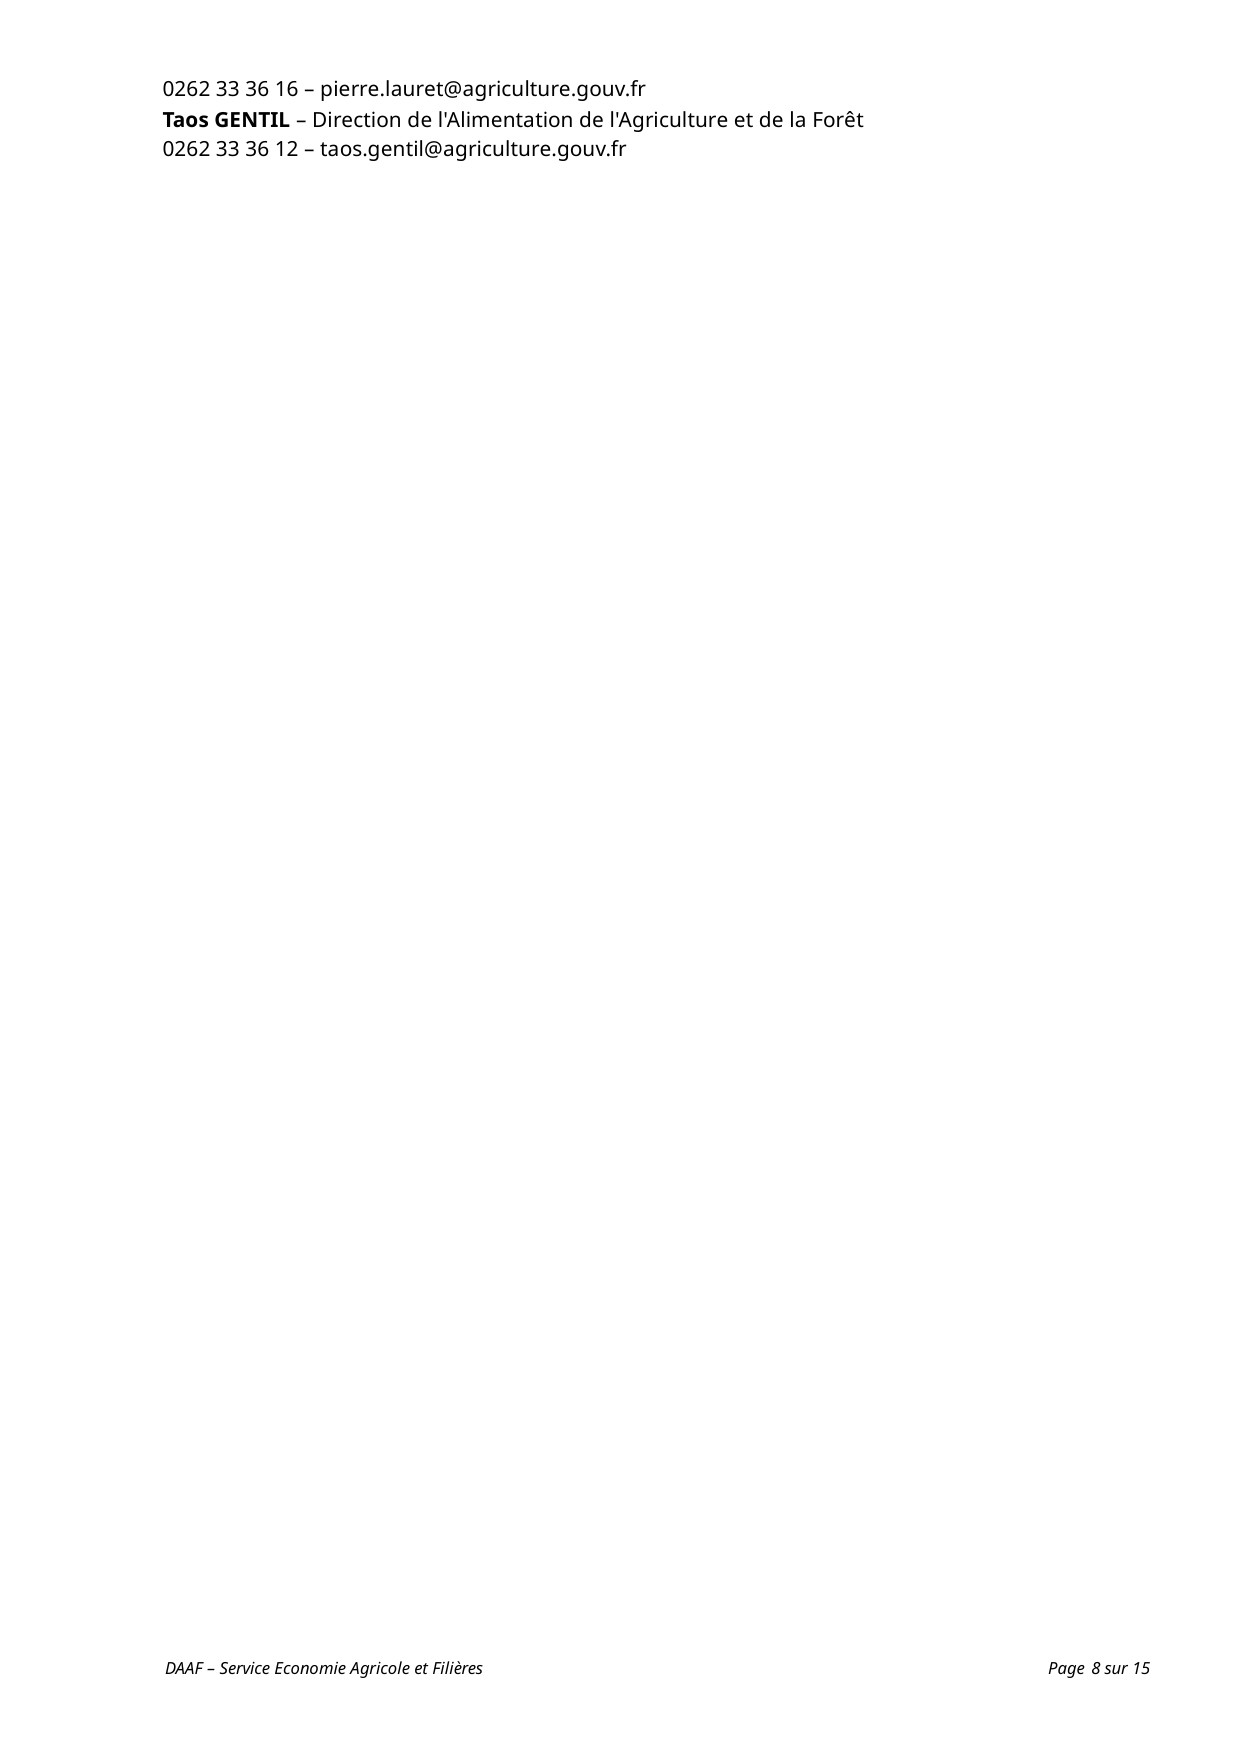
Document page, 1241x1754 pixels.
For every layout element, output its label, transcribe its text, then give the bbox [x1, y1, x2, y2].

text 0262 33 36 12 – taos.gentil@agriculture.gouv.fr [88, 134, 1152, 162]
text Taos GENTIL – Direction de l'Alimentation de l'Agriculture et de la Forêt [88, 105, 1152, 134]
text 0262 33 36 16 – pierre.lauret@agriculture.gouv.fr [88, 74, 1152, 102]
